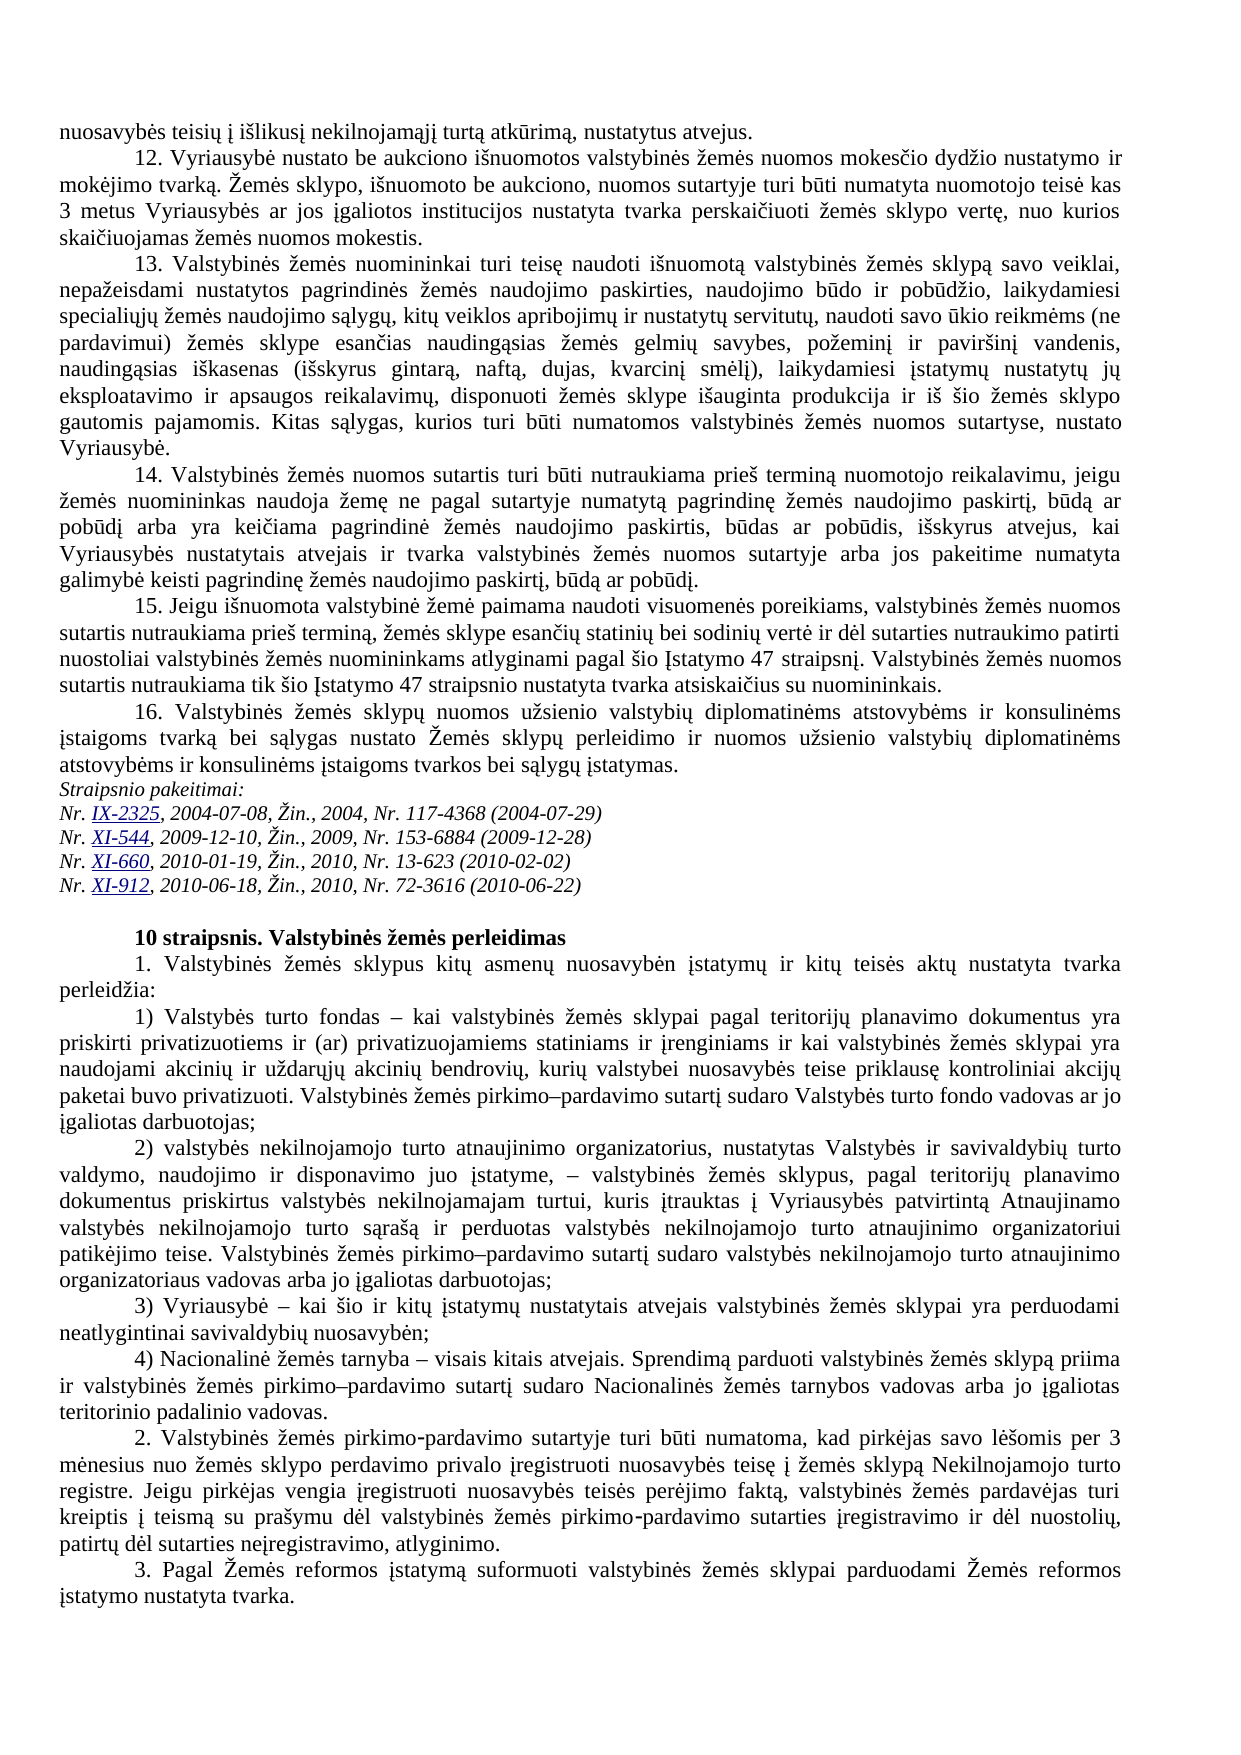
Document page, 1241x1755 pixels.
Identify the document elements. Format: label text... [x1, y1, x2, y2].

text 15. Jeigu išnuomota valstybinė žemė paimama naudoti visuomenės poreikiams, valstybinės žemės nuomos sutartis nutraukiama prieš terminą, žemės sklype esančių statinių bei sodinių vertė ir dėl sutarties nutraukimo patirti nuostoliai valstybinės žemės nuomininkams atlyginami pagal šio Įstatymo 47 straipsnį. Valstybinės žemės nuomos sutartis nutraukiama tik šio Įstatymo 47 straipsnio nustatyta tvarka atsiskaičius su nuomininkais. [59, 592, 1122, 698]
text 12. Vyriausybė nustato be aukciono išnuomotos valstybinės žemės nuomos mokesčio dydžio nustatymo ir mokėjimo tvarką. Žemės sklypo, išnuomoto be aukciono, nuomos sutartyje turi būti numatyta nuomotojo teisė kas 3 metus Vyriausybės ar jos įgaliotos institucijos nustatyta tvarka perskaičiuoti žemės sklypo vertę, nuo kurios skaičiuojamas žemės nuomos mokestis. [59, 144, 1122, 250]
text Nr. XI-660, 2010-01-19, Žin., 2010, Nr. 13-623 (2010-02-02) [59, 849, 1122, 873]
text Nr. XI-544, 2009-12-10, Žin., 2009, Nr. 153-6884 (2009-12-28) [59, 825, 1122, 849]
text 16. Valstybinės žemės sklypų nuomos užsienio valstybių diplomatinėms atstovybėms ir konsulinėms įstaigoms tvarką bei sąlygas nustato Žemės sklypų perleidimo ir nuomos užsienio valstybių diplomatinėms atstovybėms ir konsulinėms įstaigoms tvarkos bei sąlygų įstatymas. [59, 698, 1122, 777]
text 1) Valstybės turto fondas – kai valstybinės žemės sklypai pagal teritorijų planavimo dokumentus yra priskirti privatizuotiems ir (ar) privatizuojamiems statiniams ir įrenginiams ir kai valstybinės žemės sklypai yra naudojami akcinių ir uždarųjų akcinių bendrovių, kurių valstybei nuosavybės teise priklausę kontroliniai akcijų paketai buvo privatizuoti. Valstybinės žemės pirkimo–pardavimo sutartį sudaro Valstybės turto fondo vadovas ar jo įgaliotas darbuotojas; [59, 1003, 1122, 1134]
text 1. Valstybinės žemės sklypus kitų asmenų nuosavybėn įstatymų ir kitų teisės aktų nustatyta tvarka perleidžia: [59, 950, 1122, 1003]
text 2) valstybės nekilnojamojo turto atnaujinimo organizatorius, nustatytas Valstybės ir savivaldybių turto valdymo, naudojimo ir disponavimo juo įstatyme, – valstybinės žemės sklypus, pagal teritorijų planavimo dokumentus priskirtus valstybės nekilnojamajam turtui, kuris įtrauktas į Vyriausybės patvirtintą Atnaujinamo valstybės nekilnojamojo turto sąrašą ir perduotas valstybės nekilnojamojo turto atnaujinimo organizatoriui patikėjimo teise. Valstybinės žemės pirkimo–pardavimo sutartį sudaro valstybės nekilnojamojo turto atnaujinimo organizatoriaus vadovas arba jo įgaliotas darbuotojas; [59, 1134, 1122, 1293]
text nuosavybės teisių į išlikusį nekilnojamąjį turtą atkūrimą, nustatytus atvejus. [59, 118, 1122, 144]
text 3. Pagal Žemės reformos įstatymą suformuoti valstybinės žemės sklypai parduodami Žemės reformos įstatymo nustatyta tvarka. [59, 1556, 1122, 1609]
text Nr. IX-2325, 2004-07-08, Žin., 2004, Nr. 117-4368 (2004-07-29) [59, 801, 1122, 825]
text 4) Nacionalinė žemės tarnyba – visais kitais atvejais. Sprendimą parduoti valstybinės žemės sklypą priima ir valstybinės žemės pirkimo–pardavimo sutartį sudaro Nacionalinės žemės tarnybos vadovas arba jo įgaliotas teritorinio padalinio vadovas. [59, 1345, 1122, 1424]
text 3) Vyriausybė – kai šio ir kitų įstatymų nustatytais atvejais valstybinės žemės sklypai yra perduodami neatlygintinai savivaldybių nuosavybėn; [59, 1293, 1122, 1345]
text 10 straipsnis. Valstybinės žemės perleidimas [59, 924, 1122, 950]
text 2. Valstybinės žemės pirkimopardavimo sutartyje turi būti numatoma, kad pirkėjas savo lėšomis per 3 mėnesius nuo žemės sklypo perdavimo privalo įregistruoti nuosavybės teisę į žemės sklypą Nekilnojamojo turto registre. Jeigu pirkėjas vengia įregistruoti nuosavybės teisės perėjimo faktą, valstybinės žemės pardavėjas turi kreiptis į teismą su prašymu dėl valstybinės žemės pirkimopardavimo sutarties įregistravimo ir dėl nuostolių, patirtų dėl sutarties neįregistravimo, atlyginimo. [59, 1424, 1122, 1556]
text 13. Valstybinės žemės nuomininkai turi teisę naudoti išnuomotą valstybinės žemės sklypą savo veiklai, nepažeisdami nustatytos pagrindinės žemės naudojimo paskirties, naudojimo būdo ir pobūdžio, laikydamiesi specialiųjų žemės naudojimo sąlygų, kitų veiklos apribojimų ir nustatytų servitutų, naudoti savo ūkio reikmėms (ne pardavimui) žemės sklype esančias naudingąsias žemės gelmių savybes, požeminį ir paviršinį vandenis, naudingąsias iškasenas (išskyrus gintarą, naftą, dujas, kvarcinį smėlį), laikydamiesi įstatymų nustatytų jų eksploatavimo ir apsaugos reikalavimų, disponuoti žemės sklype išauginta produkcija ir iš šio žemės sklypo gautomis pajamomis. Kitas sąlygas, kurios turi būti numatomos valstybinės žemės nuomos sutartyse, nustato Vyriausybė. [59, 250, 1122, 461]
text 14. Valstybinės žemės nuomos sutartis turi būti nutraukiama prieš terminą nuomotojo reikalavimu, jeigu žemės nuomininkas naudoja žemę ne pagal sutartyje numatytą pagrindinę žemės naudojimo paskirtį, būdą ar pobūdį arba yra keičiama pagrindinė žemės naudojimo paskirtis, būdas ar pobūdis, išskyrus atvejus, kai Vyriausybės nustatytais atvejais ir tvarka valstybinės žemės nuomos sutartyje arba jos pakeitime numatyta galimybė keisti pagrindinę žemės naudojimo paskirtį, būdą ar pobūdį. [59, 461, 1122, 592]
text Straipsnio pakeitimai: [59, 777, 1122, 801]
text Nr. XI-912, 2010-06-18, Žin., 2010, Nr. 72-3616 (2010-06-22) [59, 873, 1122, 897]
